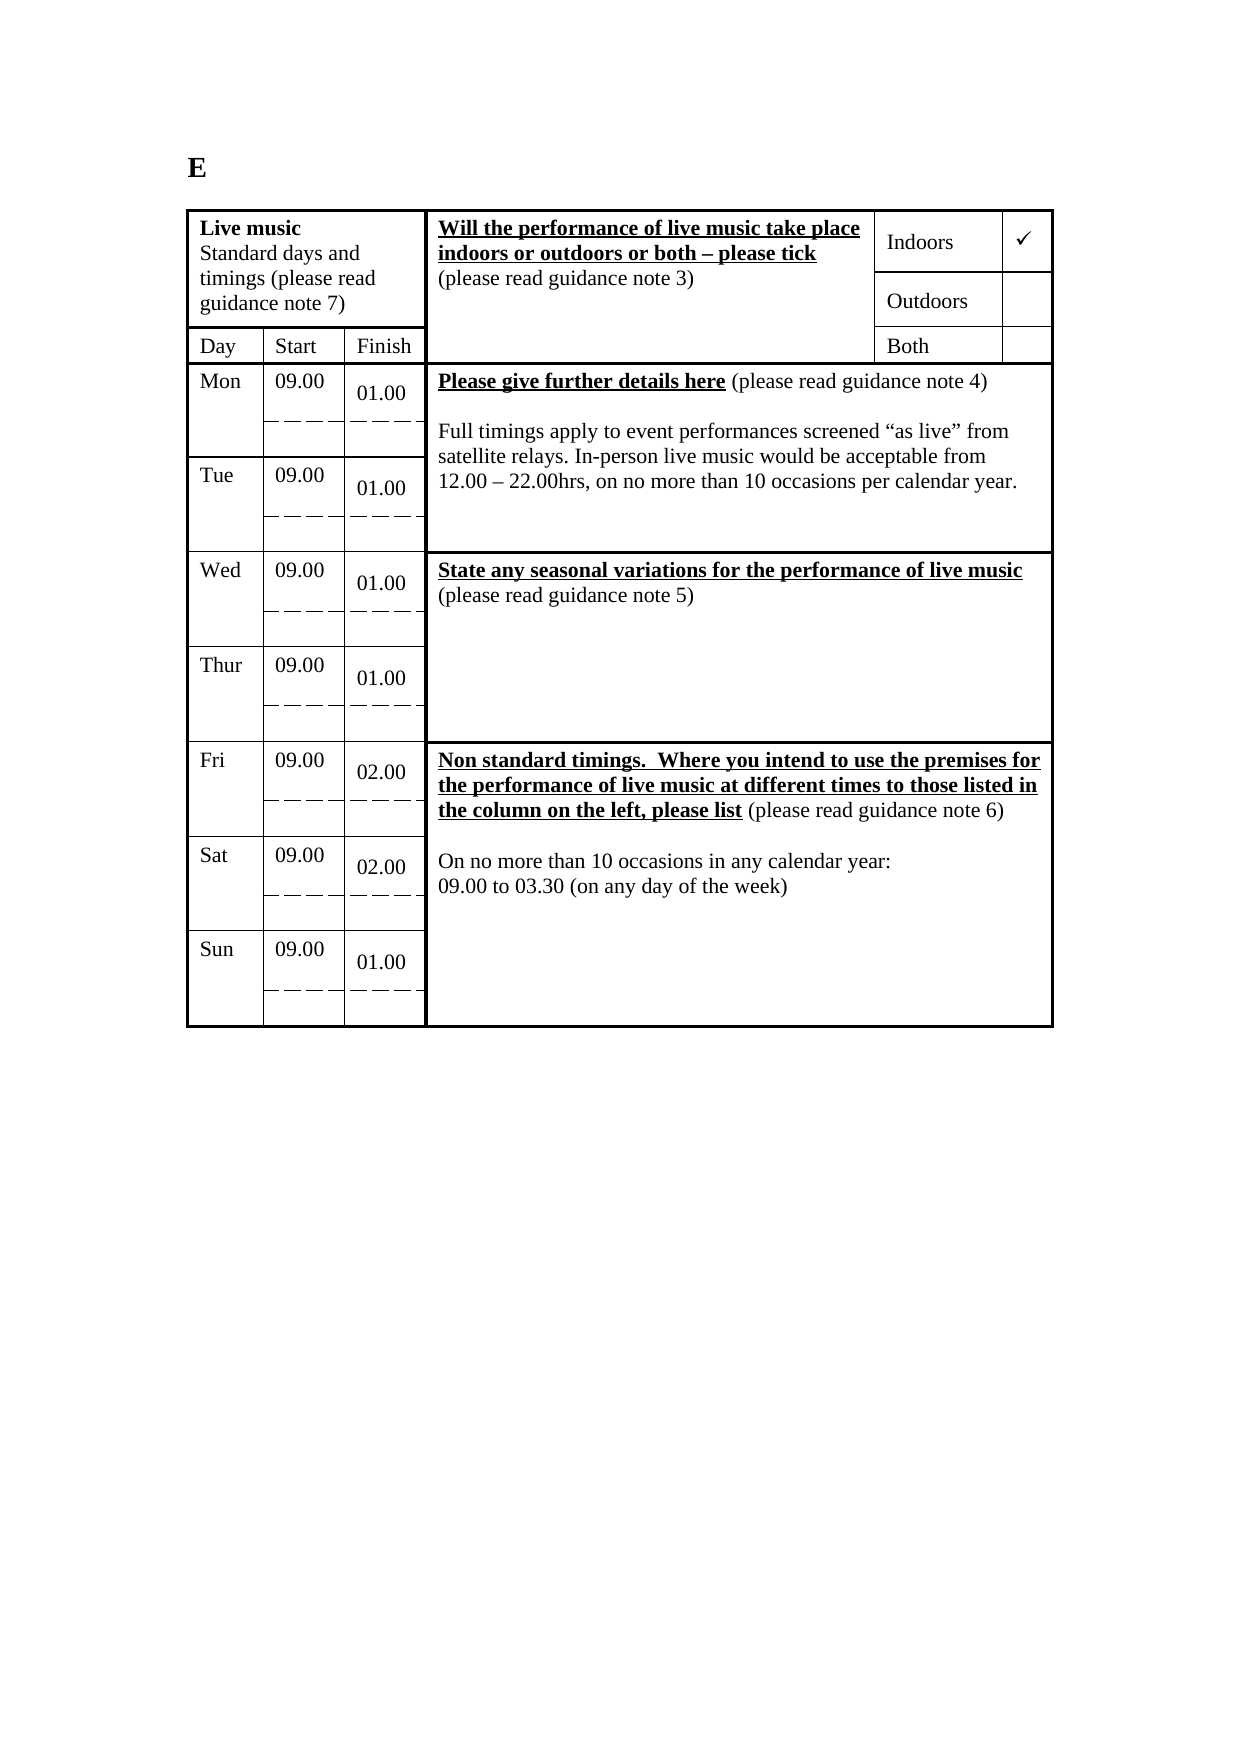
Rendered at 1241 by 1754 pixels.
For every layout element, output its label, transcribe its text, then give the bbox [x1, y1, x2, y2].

table_cell [264, 421, 344, 456]
table_header Will the performance of live music take place indoors or outdoors or both – please tick (please read guidance note 3) [428, 212, 874, 362]
table_cell [1003, 273, 1051, 326]
table_cell [264, 516, 344, 551]
table_cell Both [875, 327, 1002, 362]
table_cell [345, 800, 424, 836]
table_cell Outdoors [875, 273, 1002, 326]
table_cell [345, 611, 424, 646]
table_cell [264, 800, 344, 836]
table_cell Finish [345, 329, 424, 362]
table_cell Thur [189, 647, 263, 741]
table_cell Start [264, 329, 344, 362]
table_cell Fri [189, 742, 263, 836]
table_cell 02.00 [345, 742, 424, 800]
table_cell Sun [189, 931, 263, 1025]
table_cell [1003, 327, 1051, 362]
table_cell [345, 895, 424, 930]
table_cell 09.00 [264, 742, 344, 800]
table_cell [264, 990, 344, 1025]
table_cell Wed [189, 552, 263, 646]
table_cell [345, 516, 424, 551]
table_cell 01.00 [345, 365, 424, 421]
table_cell 01.00 [345, 647, 424, 705]
table_cell Non standard timings. Where you intend to use the premises for the performance of live music at different times to those listed in the column on the left, please list (please read guidance note 6) On no more than 10 occasions in any calendar year: 09.00 to 03.30 (on any day of the week) [428, 744, 1051, 1025]
table_header  [1003, 212, 1051, 271]
table_cell Sat [189, 837, 263, 930]
table_cell State any seasonal variations for the performance of live music (please read guidance note 5) [428, 554, 1051, 741]
table_cell 09.00 [264, 365, 344, 421]
table_cell 01.00 [345, 931, 424, 990]
table_cell 09.00 [264, 458, 344, 516]
table_cell Mon [189, 365, 263, 456]
table_header Live music Standard days and timings (please read guidance note 7) [189, 212, 424, 326]
table_cell Day [189, 329, 263, 362]
table_cell Tue [189, 458, 263, 551]
table_cell [345, 421, 424, 456]
table_cell 09.00 [264, 837, 344, 895]
table_cell [264, 705, 344, 741]
table_cell 09.00 [264, 647, 344, 705]
table_cell 01.00 [345, 458, 424, 516]
table_cell [264, 895, 344, 930]
table_cell Please give further details here (please read guidance note 4) Full timings apply to event performances screened “as live” from satellite relays. In-person live music would be acceptable from 12.00 – 22.00hrs, on no more than 10 occasions per calendar year. [428, 365, 1051, 551]
table_cell 01.00 [345, 552, 424, 611]
table_cell [345, 990, 424, 1025]
table_cell 02.00 [345, 837, 424, 895]
table_cell [345, 705, 424, 741]
table_cell [264, 611, 344, 646]
table_cell 09.00 [264, 931, 344, 990]
table_cell 09.00 [264, 552, 344, 611]
table_header Indoors [875, 212, 1002, 271]
text E [187, 150, 1053, 183]
